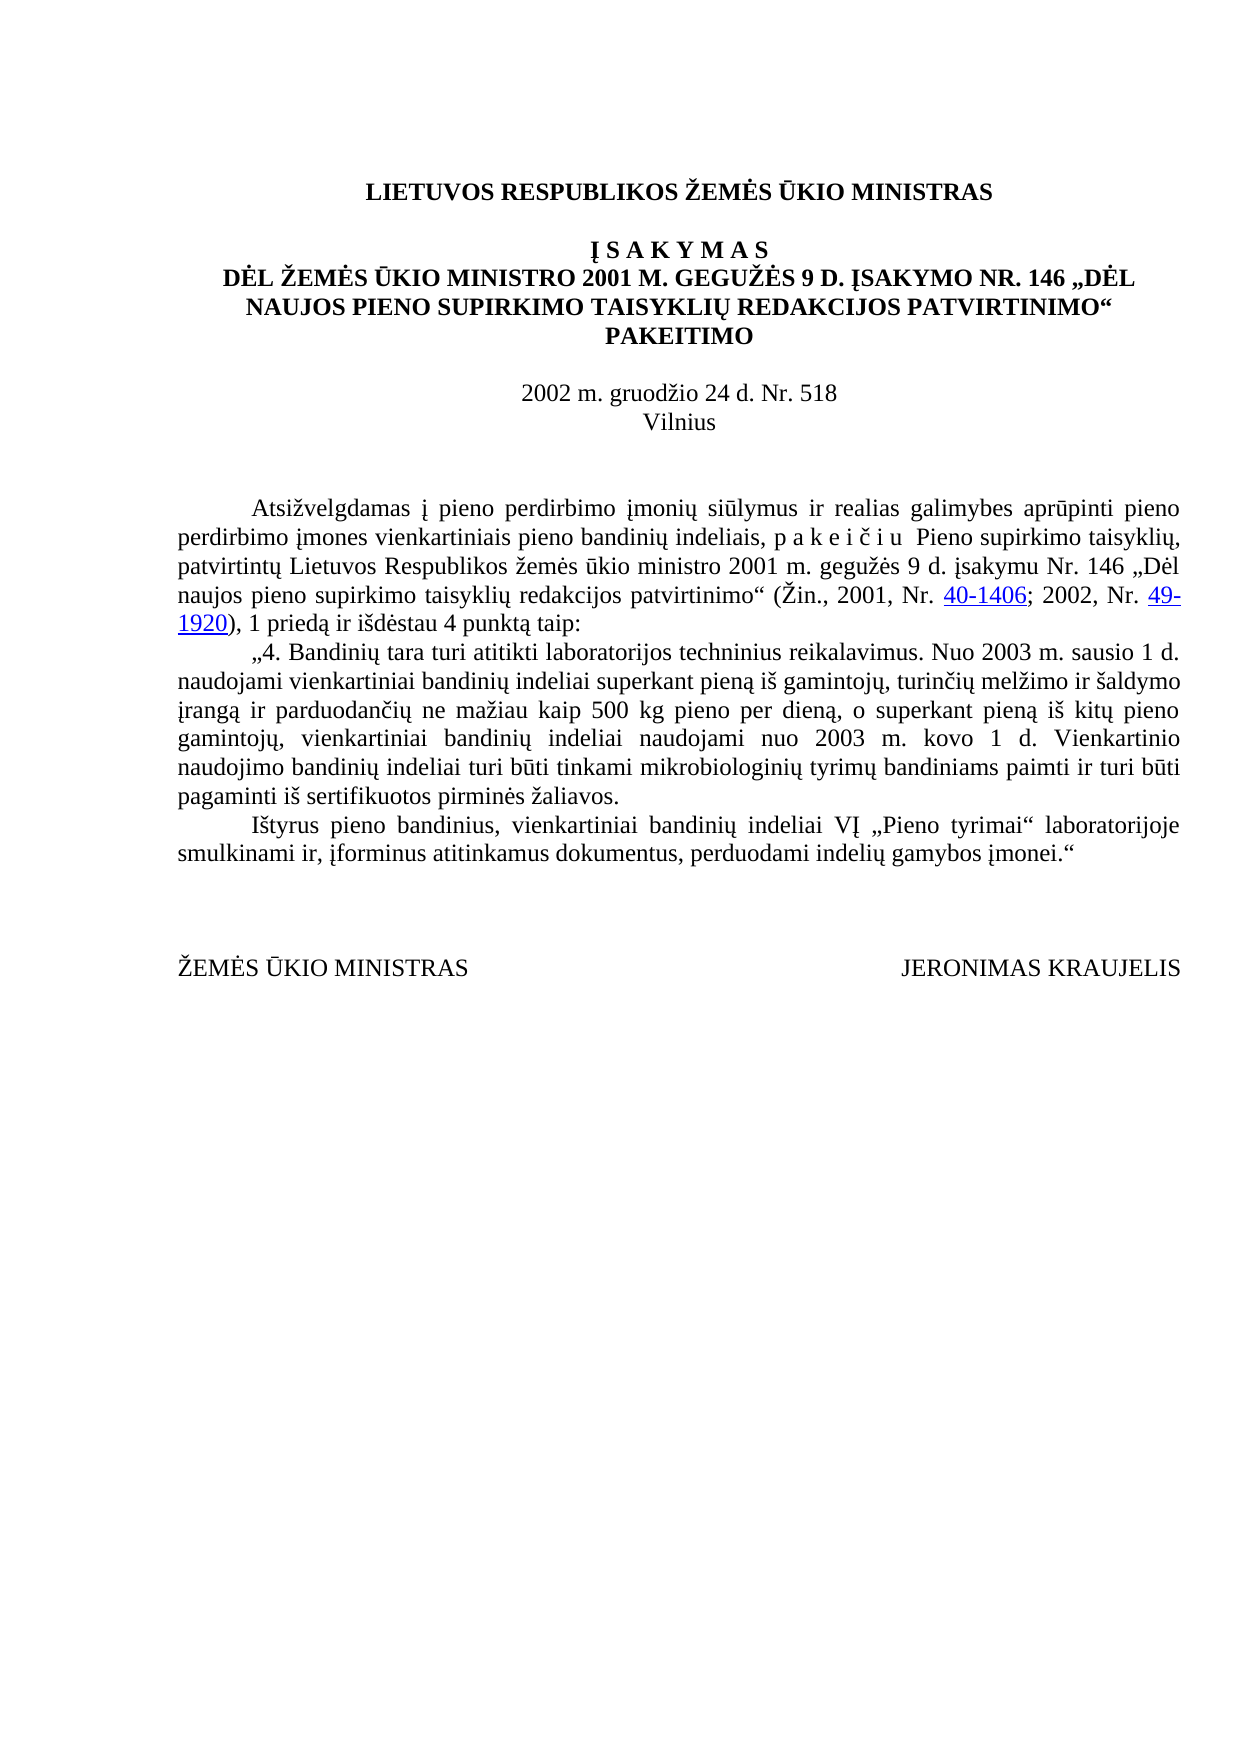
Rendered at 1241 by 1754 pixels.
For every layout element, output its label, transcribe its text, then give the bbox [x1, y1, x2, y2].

text LIETUVOS RESPUBLIKOS ŽEMĖS ŪKIO MINISTRAS [177, 177, 1181, 206]
text DĖL ŽEMĖS ŪKIO MINISTRO 2001 M. GEGUŽĖS 9 D. ĮSAKYMO NR. 146 „DĖL NAUJOS PIENO SUPIRKIMO TAISYKLIŲ REDAKCIJOS PATVIRTINIMO“ PAKEITIMO [177, 263, 1181, 350]
text „4. Bandinių tara turi atitikti laboratorijos techninius reikalavimus. Nuo 2003 m. sausio 1 d. naudojami vienkartiniai bandinių indeliai superkant pieną iš gamintojų, turinčių melžimo ir šaldymo įrangą ir parduodančių ne mažiau kaip 500 kg pieno per dieną, o superkant pieną iš kitų pieno gamintojų, vienkartiniai bandinių indeliai naudojami nuo 2003 m. kovo 1 d. Vienkartinio naudojimo bandinių indeliai turi būti tinkami mikrobiologinių tyrimų bandiniams paimti ir turi būti pagaminti iš sertifikuotos pirminės žaliavos. [177, 637, 1181, 810]
text Į S A K Y M A S [177, 235, 1181, 263]
text Atsižvelgdamas į pieno perdirbimo įmonių siūlymus ir realias galimybes aprūpinti pieno perdirbimo įmones vienkartiniais pieno bandinių indeliais, pakeičiu Pieno supirkimo taisyklių, patvirtintų Lietuvos Respublikos žemės ūkio ministro 2001 m. gegužės 9 d. įsakymu Nr. 146 „Dėl naujos pieno supirkimo taisyklių redakcijos patvirtinimo“ (Žin., 2001, Nr. 40-1406; 2002, Nr. 49-1920), 1 priedą ir išdėstau 4 punktą taip: [177, 493, 1181, 637]
text Ištyrus pieno bandinius, vienkartiniai bandinių indeliai VĮ „Pieno tyrimai“ laboratorijoje smulkinami ir, įforminus atitinkamus dokumentus, perduodami indelių gamybos įmonei.“ [177, 810, 1181, 867]
text 2002 m. gruodžio 24 d. Nr. 518 [177, 378, 1181, 407]
text ŽEMĖS ŪKIO MINISTRAS JERONIMAS KRAUJELIS [177, 953, 1181, 982]
text Vilnius [177, 407, 1181, 436]
